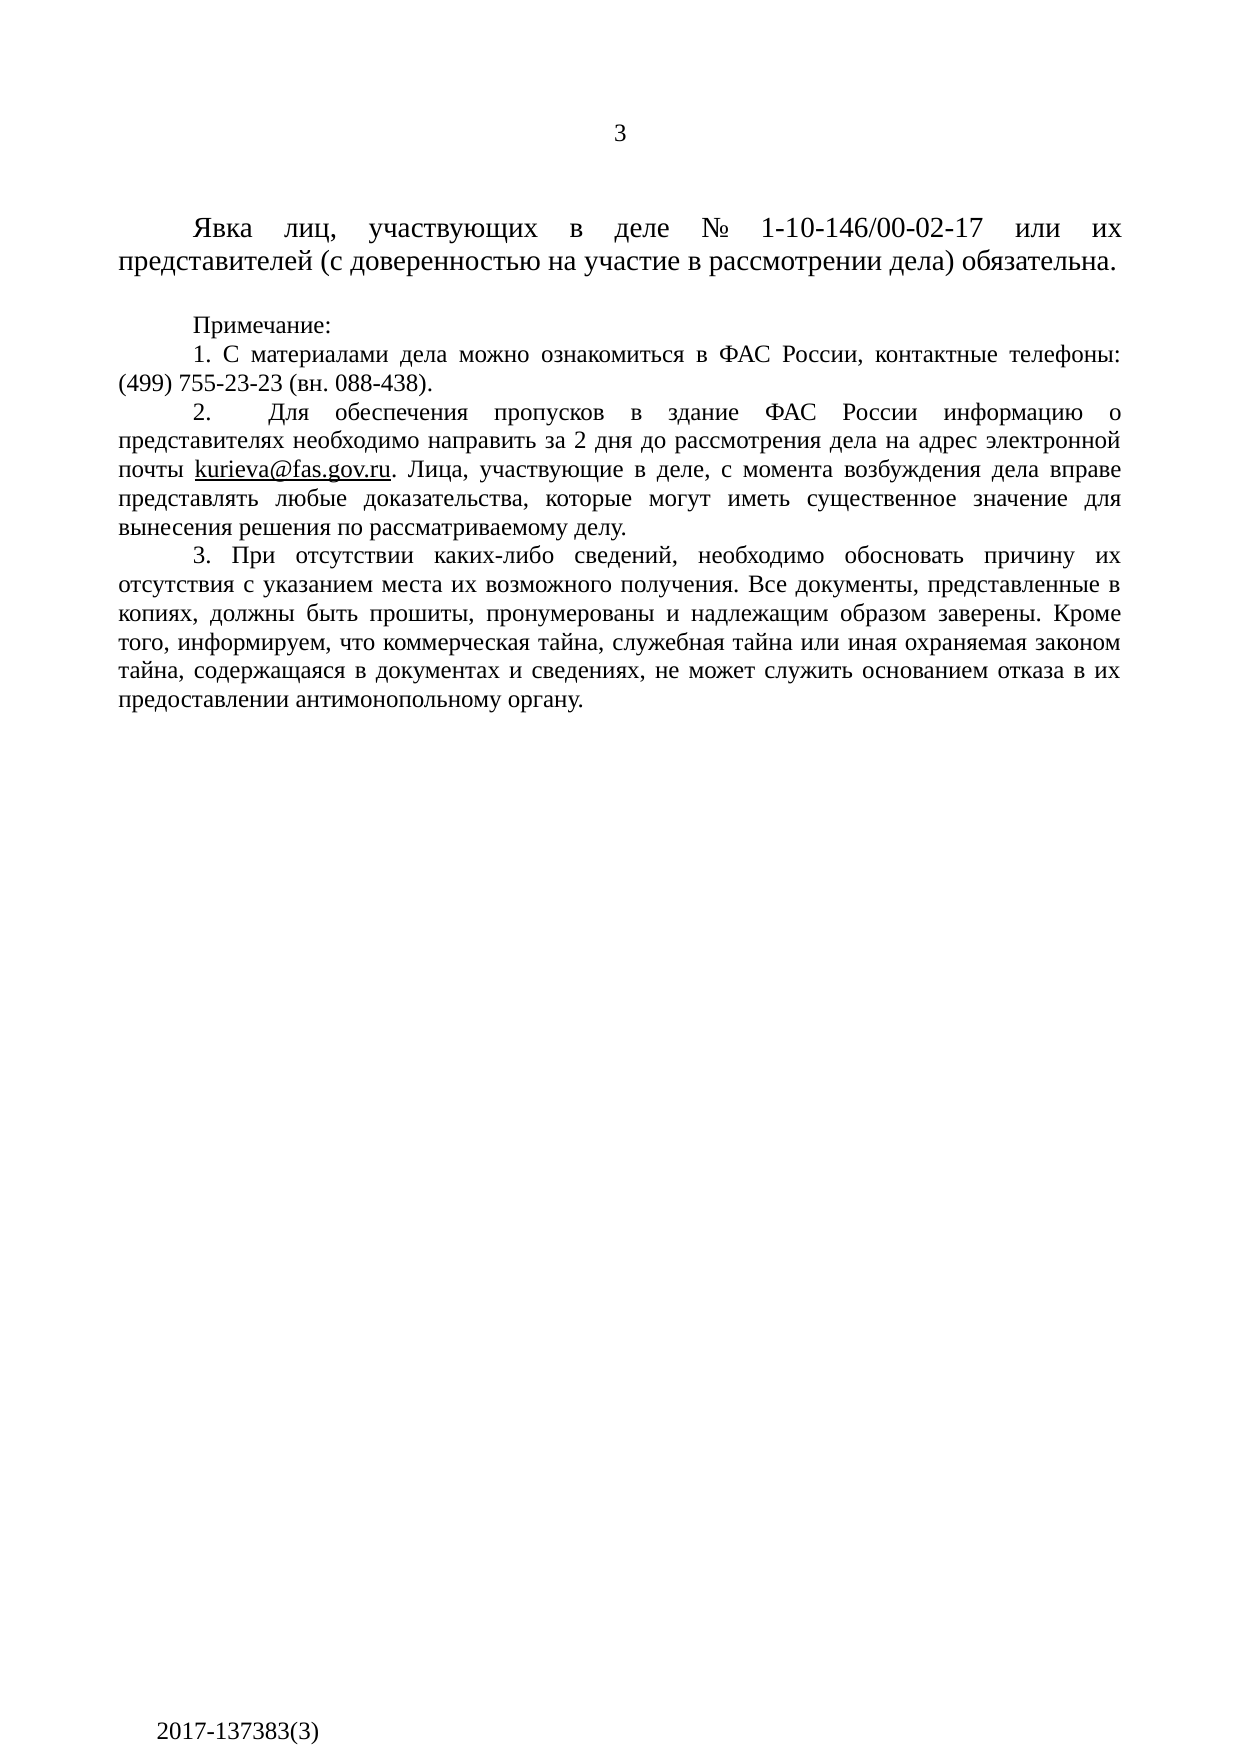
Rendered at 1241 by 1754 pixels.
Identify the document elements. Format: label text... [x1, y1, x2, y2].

text Примечание: [118, 311, 1122, 339]
text 3. При отсутствии каких-либо сведений, необходимо обосновать причину их отсутствия с указанием места их возможного получения. Все документы, представленные в копиях, должны быть прошиты, пронумерованы и надлежащим образом заверены. Кроме того, информируем, что коммерческая тайна, служебная тайна или иная охраняемая законом тайна, содержащаяся в документах и сведениях, не может служить основанием отказа в их предоставлении антимонопольному органу. [118, 541, 1122, 713]
list Для обеспечения пропусков в здание ФАС России информацию о представителях необходимо направить за 2 дня до рассмотрения дела на адрес электронной почты kurieva@fas.gov.ru. Лица, участвующие в деле, с момента возбуждения дела вправе представлять любые доказательства, которые могут иметь существенное значение для вынесения решения по рассматриваемому делу. [118, 397, 1122, 541]
text 1. С материалами дела можно ознакомиться в ФАС России, контактные телефоны: (499) 755-23-23 (вн. 088-438). [118, 339, 1122, 397]
text Явка лиц, участвующих в деле № 1-10-146/00-02-17 или их представителей (с доверенностью на участие в рассмотрении дела) обязательна. [118, 210, 1122, 277]
